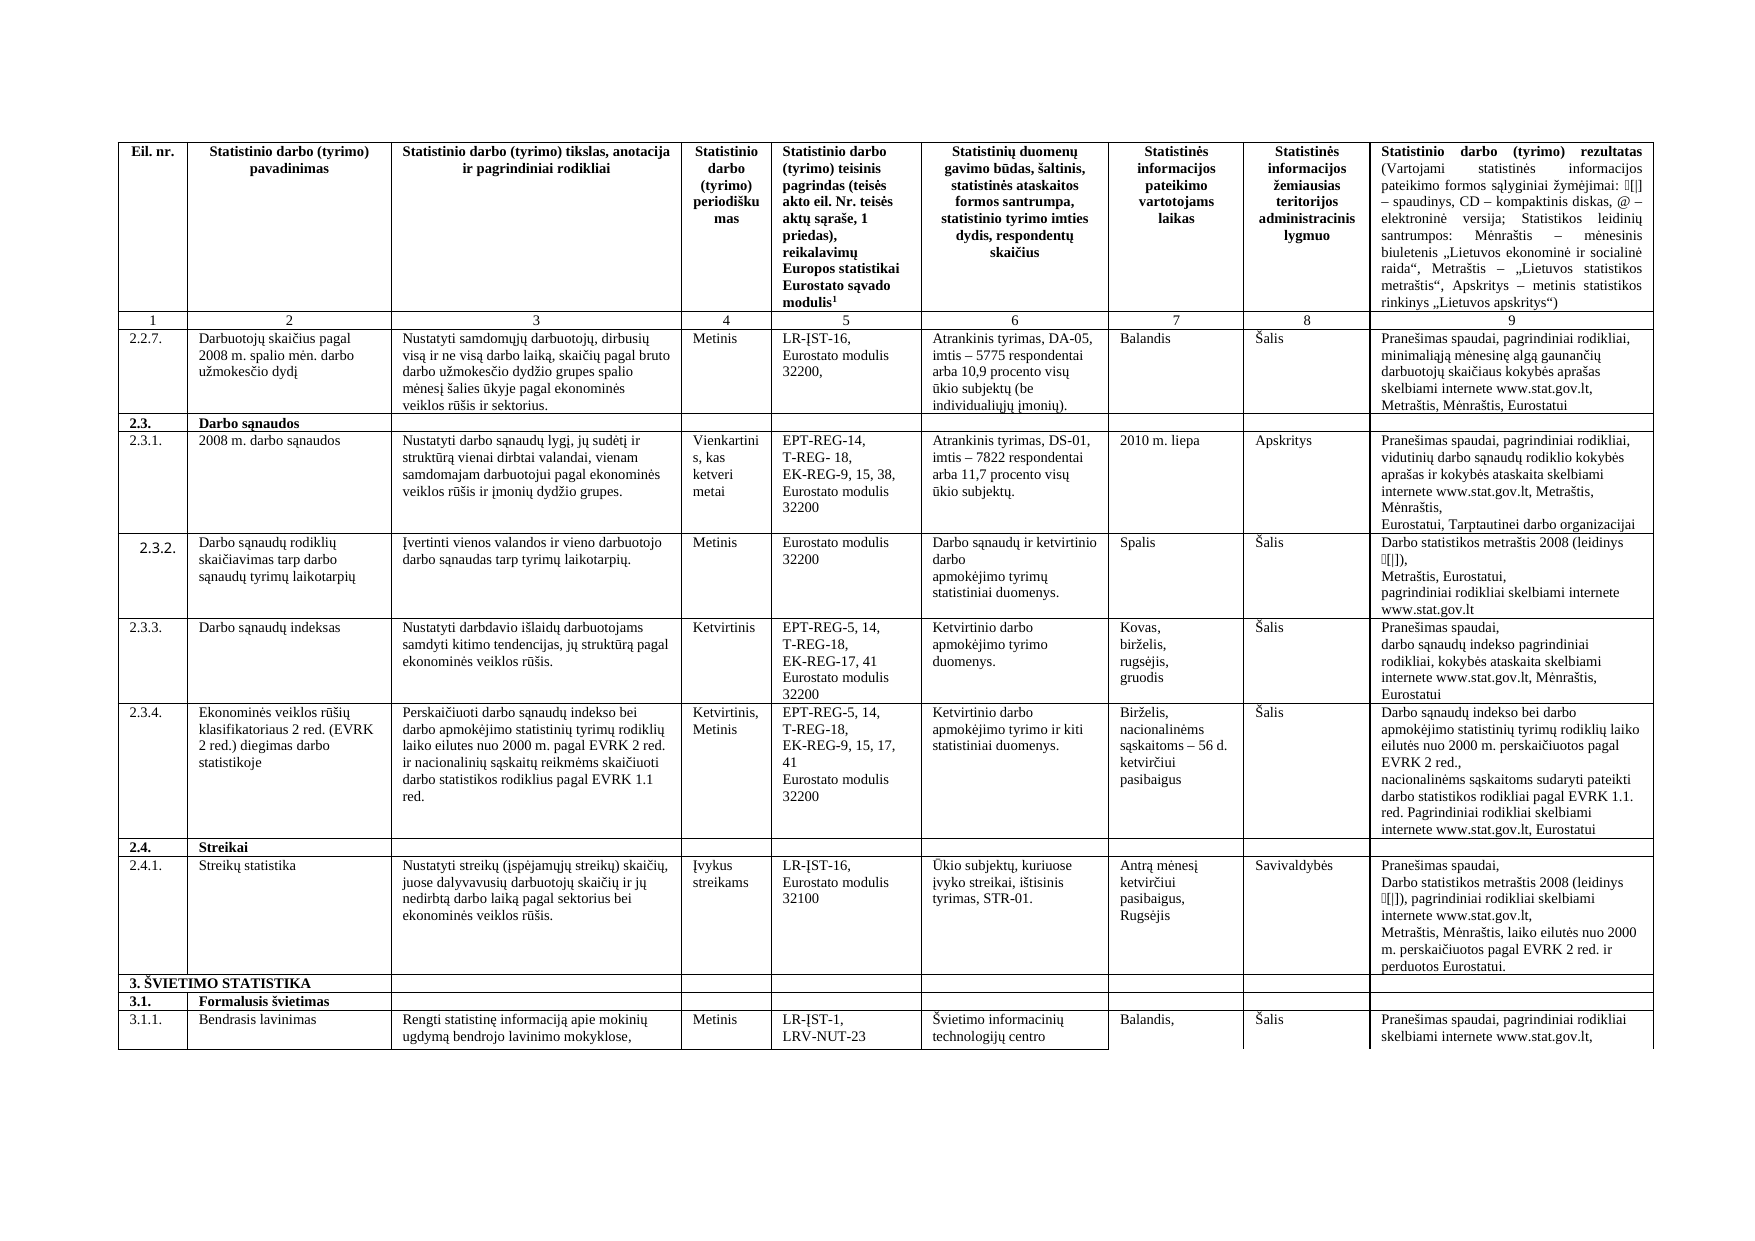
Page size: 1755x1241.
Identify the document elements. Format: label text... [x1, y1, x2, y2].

table_cell 2.3. [119, 414, 187, 431]
table_cell [392, 993, 681, 1010]
table_cell 3 [392, 312, 681, 328]
table_cell Darbo sąnaudos [188, 414, 391, 431]
table_cell Atrankinis tyrimas, DS-01, imtis – 7822 respondentai arba 11,7 procento visų ūkio subjektų. [922, 432, 1108, 533]
table_cell Atrankinis tyrimas, DA-05, imtis – 5775 respondentai arba 10,9 procento visų ūkio subjektų (be individualiųjų įmonių). [922, 330, 1108, 413]
table_cell Metinis [682, 534, 771, 618]
table_cell [682, 414, 771, 431]
table_cell LR-ĮST-16, Eurostato modulis 32100 [772, 857, 921, 974]
table_cell [922, 414, 1108, 431]
table_cell 9 [1371, 312, 1653, 328]
table_cell LR-ĮST-1, LRV-NUT-23 [772, 1011, 921, 1049]
table_header Statistinio darbo (tyrimo) rezultatas (Vartojami statistinės informacijos pateikimo formos sąlyginiai žymėjimai: [|] – spaudinys, CD – kompaktinis diskas, @ – elektroninė versija; Statistikos leidinių santrumpos: Mėnraštis – mėnesinis biuletenis „Lietuvos ekonominė ir socialinė raida“, Metraštis – „Lietuvos statistikos metraštis“, Apskritys – metinis statistikos rinkinys „Lietuvos apskritys“) [1371, 143, 1653, 311]
table_cell Metinis [682, 1011, 771, 1049]
table_cell 6 [922, 312, 1108, 328]
table_cell [1244, 414, 1369, 431]
table_header Statistinio darbo (tyrimo) periodiškumas [682, 143, 771, 311]
table_cell [1109, 975, 1243, 992]
table_cell Streikų statistika [188, 857, 391, 974]
table_cell [1371, 414, 1653, 431]
table_cell [392, 414, 681, 431]
table_cell [682, 839, 771, 856]
table_cell 2.3.2. [119, 534, 187, 618]
table_cell Streikai [188, 839, 391, 856]
table_cell Pranešimas spaudai, pagrindiniai rodikliai, vidutinių darbo sąnaudų rodiklio kokybės aprašas ir kokybės ataskaita skelbiami internete www.stat.gov.lt, Metraštis, Mėnraštis, Eurostatui, Tarptautinei darbo organizacijai [1371, 432, 1653, 533]
table_cell Perskaičiuoti darbo sąnaudų indekso bei darbo apmokėjimo statistinių tyrimų rodiklių laiko eilutes nuo 2000 m. pagal EVRK 2 red. ir nacionalinių sąskaitų reikmėms skaičiuoti darbo statistikos rodiklius pagal EVRK 1.1 red. [392, 704, 681, 838]
table_cell Šalis [1244, 704, 1369, 838]
table_cell Ketvirtinio darbo apmokėjimo tyrimo duomenys. [922, 619, 1108, 703]
table_cell Bendrasis lavinimas [188, 1011, 391, 1049]
table_cell Ūkio subjektų, kuriuose įvyko streikai, ištisinis tyrimas, STR-01. [922, 857, 1108, 974]
table_cell EPT-REG-14, T-REG- 18, EK-REG-9, 15, 38, Eurostato modulis 32200 [772, 432, 921, 533]
table_cell 2.4.1. [119, 857, 187, 974]
table_cell Įvykus streikams [682, 857, 771, 974]
table_cell 7 [1109, 312, 1243, 328]
table_cell Pranešimas spaudai, pagrindiniai rodikliai skelbiami internete www.stat.gov.lt, [1371, 1011, 1653, 1049]
table_cell [772, 414, 921, 431]
table_cell Vienkartinis, kas ketveri metai [682, 432, 771, 533]
table_cell [772, 975, 921, 992]
table_cell Ekonominės veiklos rūšių klasifikatoriaus 2 red. (EVRK 2 red.) diegimas darbo statistikoje [188, 704, 391, 838]
table_cell 3. ŠVIETIMO STATISTIKA [119, 975, 391, 992]
table_cell 2 [188, 312, 391, 328]
table_cell Įvertinti vienos valandos ir vieno darbuotojo darbo sąnaudas tarp tyrimų laikotarpių. [392, 534, 681, 618]
table_cell 2.3.4. [119, 704, 187, 838]
table_cell Darbo sąnaudų indeksas [188, 619, 391, 703]
table_cell Savivaldybės [1244, 857, 1369, 974]
table_cell Metinis [682, 330, 771, 413]
table_cell Darbo statistikos metraštis 2008 (leidinys [|]), Metraštis, Eurostatui, pagrindiniai rodikliai skelbiami internete www.stat.gov.lt [1371, 534, 1653, 618]
table_cell Rengti statistinę informaciją apie mokinių ugdymą bendrojo lavinimo mokyklose, [392, 1011, 681, 1049]
table_cell [1109, 993, 1243, 1010]
table_cell 3.1.1. [119, 1011, 187, 1049]
table_cell Birželis, nacionalinėms sąskaitoms – 56 d. ketvirčiui pasibaigus [1109, 704, 1243, 838]
table_header Statistinio darbo (tyrimo) teisinis pagrindas (teisės akto eil. Nr. teisės aktų sąraše, 1 priedas), reikalavimų Europos statistikai Eurostato sąvado modulis1 [772, 143, 921, 311]
table_cell [1109, 414, 1243, 431]
table_cell [922, 839, 1108, 856]
table_cell [682, 975, 771, 992]
table_cell [922, 993, 1108, 1010]
table_cell [1109, 839, 1243, 856]
table_cell [1244, 839, 1369, 856]
table_cell 2.4. [119, 839, 187, 856]
table_cell 2010 m. liepa [1109, 432, 1243, 533]
table_cell Pranešimas spaudai, darbo sąnaudų indekso pagrindiniai rodikliai, kokybės ataskaita skelbiami internete www.stat.gov.lt, Mėnraštis, Eurostatui [1371, 619, 1653, 703]
table_cell 2.3.3. [119, 619, 187, 703]
table_cell 8 [1244, 312, 1369, 328]
table_cell Pranešimas spaudai, Darbo statistikos metraštis 2008 (leidinys [|]), pagrindiniai rodikliai skelbiami internete www.stat.gov.lt, Metraštis, Mėnraštis, laiko eilutės nuo 2000 m. perskaičiuotos pagal EVRK 2 red. ir perduotos Eurostatui. [1371, 857, 1653, 974]
table_cell [1371, 993, 1653, 1010]
table_cell [392, 839, 681, 856]
table_cell [392, 975, 681, 992]
table_cell [1371, 975, 1653, 992]
table_header Statistinės informacijos žemiausias teritorijos administracinis lygmuo [1244, 143, 1369, 311]
table_cell 2008 m. darbo sąnaudos [188, 432, 391, 533]
table_cell Balandis [1109, 330, 1243, 413]
table_cell Formalusis švietimas [188, 993, 391, 1010]
table_cell Pranešimas spaudai, pagrindiniai rodikliai, minimaliąją mėnesinę algą gaunančių darbuotojų skaičiaus kokybės aprašas skelbiami internete www.stat.gov.lt, Metraštis, Mėnraštis, Eurostatui [1371, 330, 1653, 413]
table_cell Darbo sąnaudų rodiklių skaičiavimas tarp darbo sąnaudų tyrimų laikotarpių [188, 534, 391, 618]
table_cell Darbuotojų skaičius pagal 2008 m. spalio mėn. darbo užmokesčio dydį [188, 330, 391, 413]
table_cell 2.2.7. [119, 330, 187, 413]
table_cell Nustatyti darbdavio išlaidų darbuotojams samdyti kitimo tendencijas, jų struktūrą pagal ekonominės veiklos rūšis. [392, 619, 681, 703]
table_cell Nustatyti darbo sąnaudų lygį, jų sudėtį ir struktūrą vienai dirbtai valandai, vienam samdomajam darbuotojui pagal ekonominės veiklos rūšis ir įmonių dydžio grupes. [392, 432, 681, 533]
table_cell [922, 975, 1108, 992]
table_cell Antrą mėnesį ketvirčiui pasibaigus, Rugsėjis [1109, 857, 1243, 974]
table_cell Ketvirtinis [682, 619, 771, 703]
table_cell Šalis [1244, 534, 1369, 618]
table_cell Darbo sąnaudų indekso bei darbo apmokėjimo statistinių tyrimų rodiklių laiko eilutės nuo 2000 m. perskaičiuotos pagal EVRK 2 red., nacionalinėms sąskaitoms sudaryti pateikti darbo statistikos rodikliai pagal EVRK 1.1. red. Pagrindiniai rodikliai skelbiami internete www.stat.gov.lt, Eurostatui [1371, 704, 1653, 838]
table_header Eil. nr. [119, 143, 187, 311]
table_cell 1 [119, 312, 187, 328]
table_cell Spalis [1109, 534, 1243, 618]
table_cell Eurostato modulis 32200 [772, 534, 921, 618]
table_cell 5 [772, 312, 921, 328]
table_cell EPT-REG-5, 14, T-REG-18, EK-REG-9, 15, 17, 41 Eurostato modulis 32200 [772, 704, 921, 838]
table_cell LR-ĮST-16, Eurostato modulis 32200, [772, 330, 921, 413]
table_cell Ketvirtinis, Metinis [682, 704, 771, 838]
table_cell [772, 839, 921, 856]
table_header Statistinės informacijos pateikimo vartotojams laikas [1109, 143, 1243, 311]
table_cell [772, 993, 921, 1010]
table_cell [1244, 993, 1369, 1010]
table_cell Balandis, [1109, 1011, 1243, 1049]
table_cell [1371, 839, 1653, 856]
table_cell Ketvirtinio darbo apmokėjimo tyrimo ir kiti statistiniai duomenys. [922, 704, 1108, 838]
table_header Statistinio darbo (tyrimo) tikslas, anotacija ir pagrindiniai rodikliai [392, 143, 681, 311]
table_cell EPT-REG-5, 14, T-REG-18, EK-REG-17, 41 Eurostato modulis 32200 [772, 619, 921, 703]
table_cell 3.1. [119, 993, 187, 1010]
table_cell Šalis [1244, 330, 1369, 413]
table_cell Nustatyti streikų (įspėjamųjų streikų) skaičių, juose dalyvavusių darbuotojų skaičių ir jų nedirbtą darbo laiką pagal sektorius bei ekonominės veiklos rūšis. [392, 857, 681, 974]
table_cell 4 [682, 312, 771, 328]
table_cell Šalis [1244, 1011, 1369, 1049]
table_cell Šalis [1244, 619, 1369, 703]
table_cell 2.3.1. [119, 432, 187, 533]
table_cell Nustatyti samdomųjų darbuotojų, dirbusių visą ir ne visą darbo laiką, skaičių pagal bruto darbo užmokesčio dydžio grupes spalio mėnesį šalies ūkyje pagal ekonominės veiklos rūšis ir sektorius. [392, 330, 681, 413]
table_cell Švietimo informacinių technologijų centro [922, 1011, 1108, 1049]
table_cell Apskritys [1244, 432, 1369, 533]
table_cell [682, 993, 771, 1010]
table_cell Kovas, birželis, rugsėjis, gruodis [1109, 619, 1243, 703]
table_header Statistinių duomenų gavimo būdas, šaltinis, statistinės ataskaitos formos santrumpa, statistinio tyrimo imties dydis, respondentų skaičius [922, 143, 1108, 311]
table_header Statistinio darbo (tyrimo) pavadinimas [188, 143, 391, 311]
table_cell [1244, 975, 1369, 992]
table_cell Darbo sąnaudų ir ketvirtinio darbo apmokėjimo tyrimų statistiniai duomenys. [922, 534, 1108, 618]
